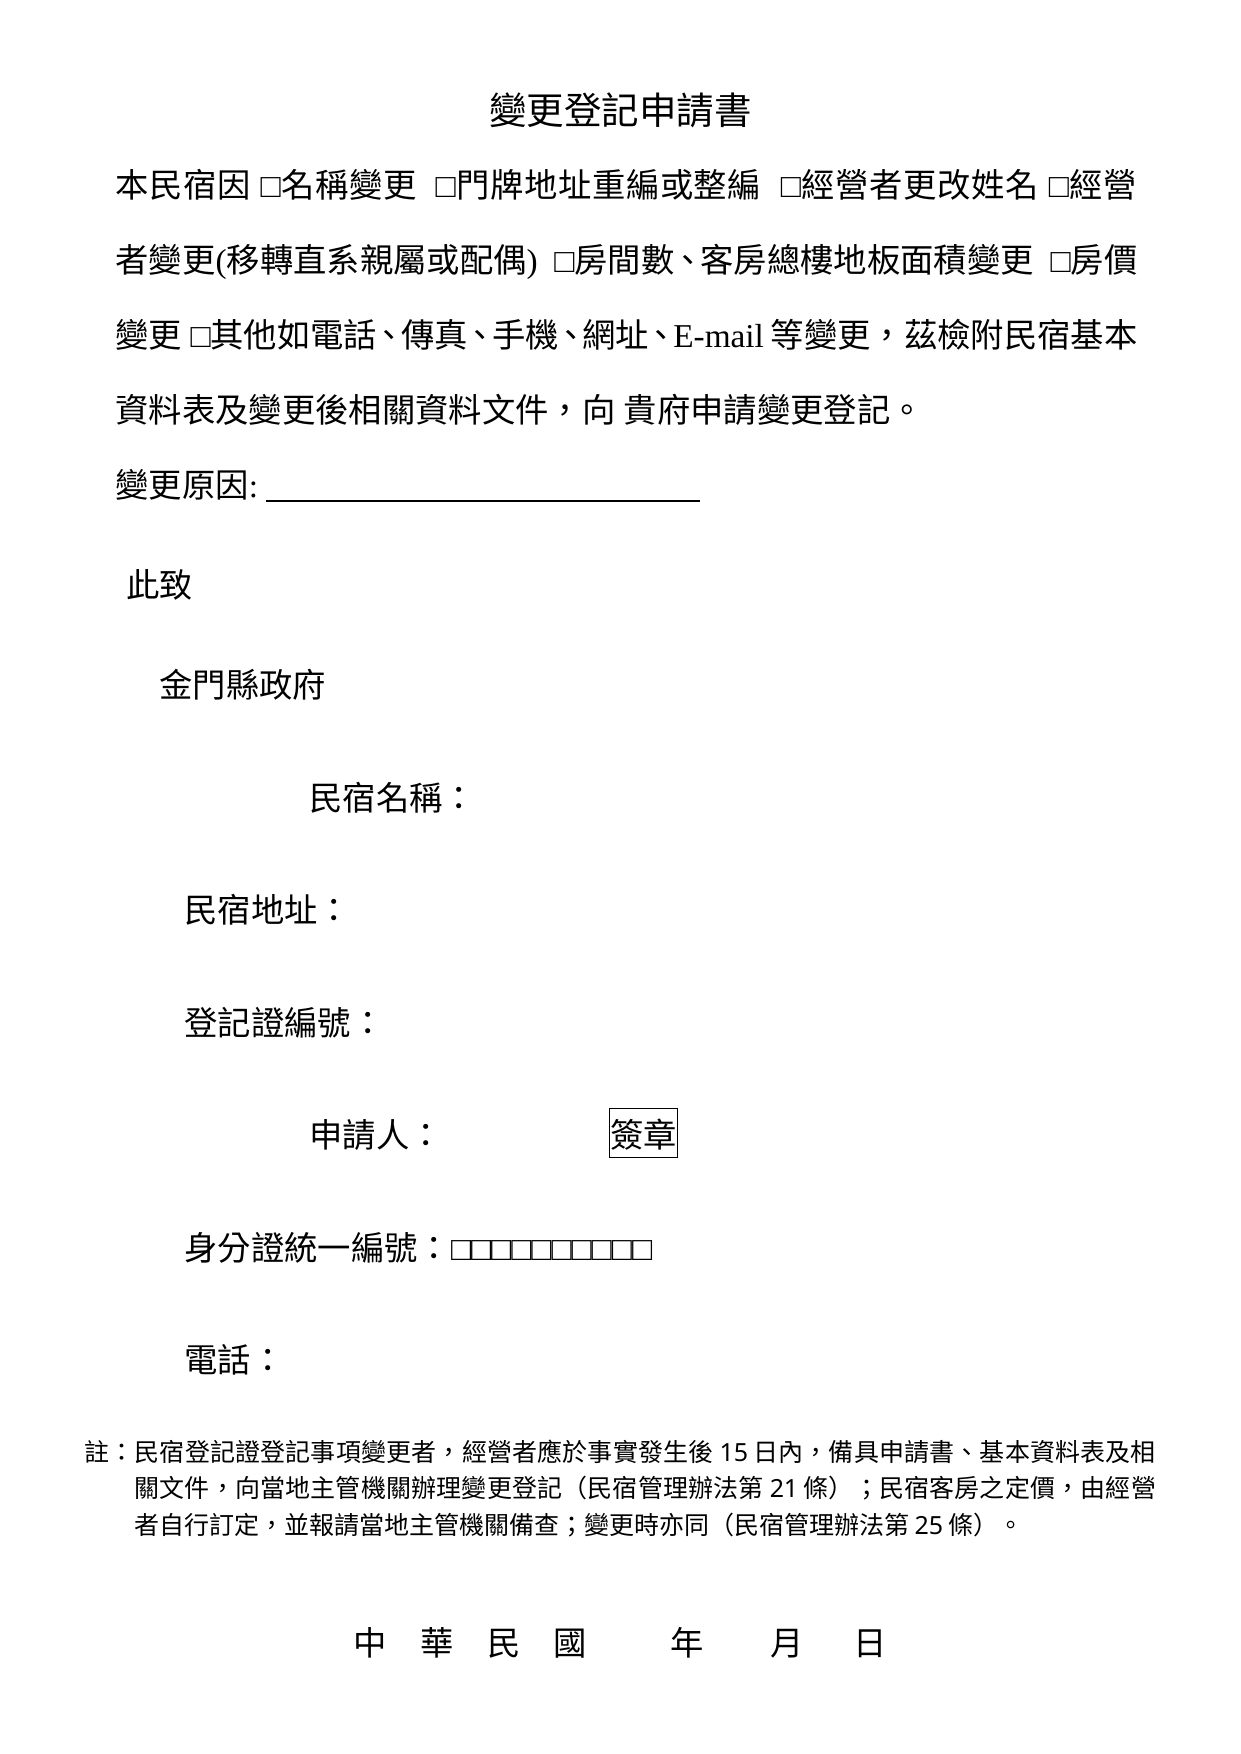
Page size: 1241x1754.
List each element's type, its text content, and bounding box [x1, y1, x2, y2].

text 中 華 民 國 年 月 日 [59, 1603, 1181, 1678]
text 變更原因: [115, 446, 1137, 521]
text 註：民宿登記證登記事項變更者，經營者應於事實發生後15日內，備具申請書、基本資料表及相關文件，向當地主管機關辦理變更登記（民宿管理辦法第21條）；民宿客房之定價，由經營者自行訂定，並報請當地主管機關備查；變更時亦同（民宿管理辦法第25條）。 [84, 1433, 1156, 1541]
text 此致 [126, 546, 1181, 621]
text 電話： [59, 1321, 1181, 1396]
text 本民宿因 □名稱變更 □門牌地址重編或整編 □經營者更改姓名 □經營者變更(移轉直系親屬或配偶) □房間數、客房總樓地板面積變更 □房價變更 □其他如電話、傳真、手機、網址、E-mail等變更，茲檢附民宿基本資料表及變更後相關資料文件，向 貴府申請變更登記。 [115, 146, 1137, 446]
text 金門縣政府 [126, 646, 1181, 721]
text 申請人： 簽章 [309, 1096, 1181, 1171]
text 身分證統一編號：□□□□□□□□□□ [59, 1208, 1181, 1283]
text 民宿名稱： [309, 758, 1181, 833]
text 登記證編號： [59, 983, 1181, 1058]
text 變更登記申請書 [59, 71, 1181, 146]
text 民宿地址： [59, 871, 1181, 946]
